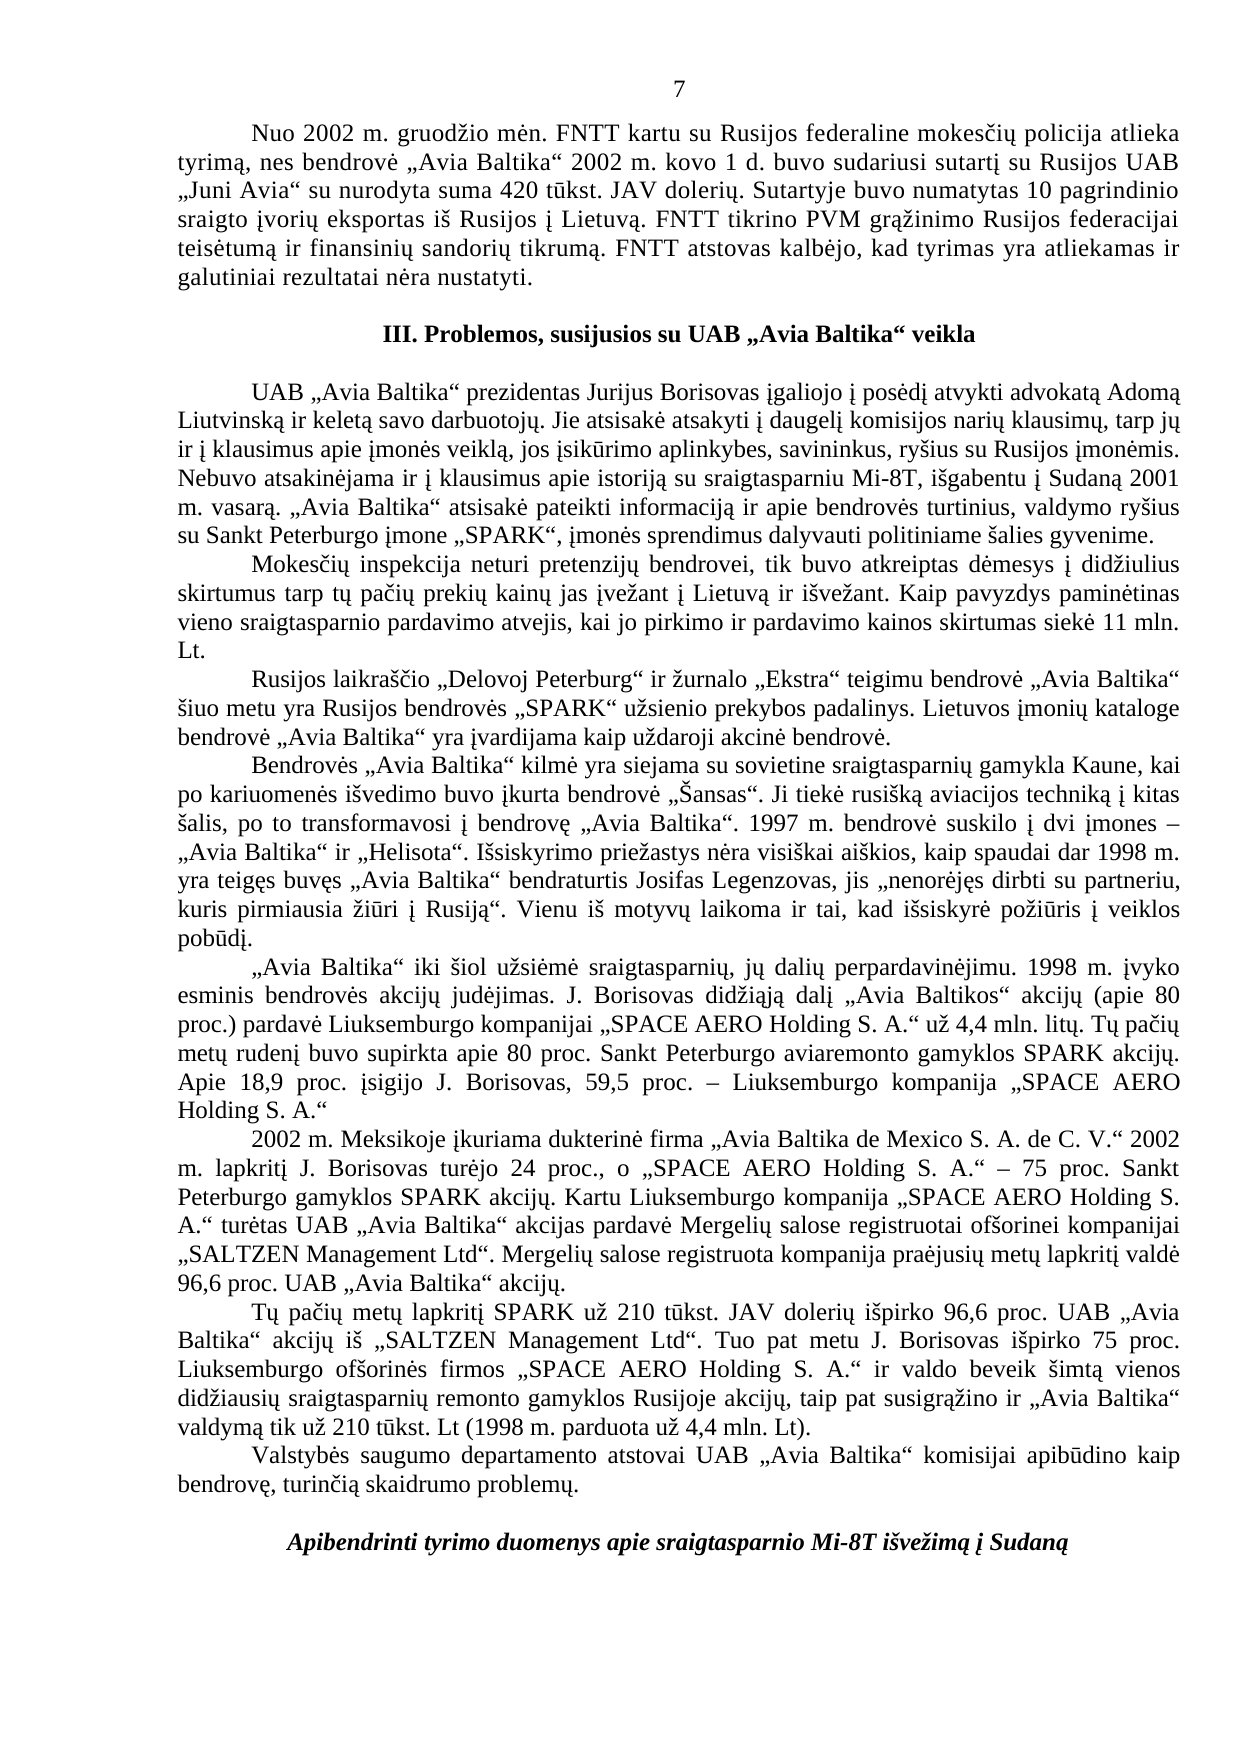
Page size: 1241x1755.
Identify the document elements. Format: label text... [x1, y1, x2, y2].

text Mokesčių inspekcija neturi pretenzijų bendrovei, tik buvo atkreiptas dėmesys į didžiulius skirtumus tarp tų pačių prekių kainų jas įvežant į Lietuvą ir išvežant. Kaip pavyzdys paminėtinas vieno sraigtasparnio pardavimo atvejis, kai jo pirkimo ir pardavimo kainos skirtumas siekė 11 mln. Lt. [177, 549, 1181, 664]
text 2002 m. Meksikoje įkuriama dukterinė firma „Avia Baltika de Mexico S. A. de C. V.“ 2002 m. lapkritį J. Borisovas turėjo 24 proc., o „SPACE AERO Holding S. A.“ – 75 proc. Sankt Peterburgo gamyklos SPARK akcijų. Kartu Liuksemburgo kompanija „SPACE AERO Holding S. A.“ turėtas UAB „Avia Baltika“ akcijas pardavė Mergelių salose registruotai ofšorinei kompanijai „SALTZEN Management Ltd“. Mergelių salose registruota kompanija praėjusių metų lapkritį valdė 96,6 proc. UAB „Avia Baltika“ akcijų. [177, 1124, 1181, 1297]
text Valstybės saugumo departamento atstovai UAB „Avia Baltika“ komisijai apibūdino kaip bendrovę, turinčią skaidrumo problemų. [177, 1441, 1181, 1498]
text III. Problemos, susijusios su UAB „Avia Baltika“ veikla [177, 319, 1181, 348]
text Apibendrinti tyrimo duomenys apie sraigtasparnio Mi-8T išvežimą į Sudaną [177, 1527, 1181, 1556]
text Nuo 2002 m. gruodžio mėn. FNTT kartu su Rusijos federaline mokesčių policija atlieka tyrimą, nes bendrovė „Avia Baltika“ 2002 m. kovo 1 d. buvo sudariusi sutartį su Rusijos UAB „Juni Avia“ su nurodyta suma 420 tūkst. JAV dolerių. Sutartyje buvo numatytas 10 pagrindinio sraigto įvorių eksportas iš Rusijos į Lietuvą. FNTT tikrino PVM grąžinimo Rusijos federacijai teisėtumą ir finansinių sandorių tikrumą. FNTT atstovas kalbėjo, kad tyrimas yra atliekamas ir galutiniai rezultatai nėra nustatyti. [177, 118, 1181, 291]
text Tų pačių metų lapkritį SPARK už 210 tūkst. JAV dolerių išpirko 96,6 proc. UAB „Avia Baltika“ akcijų iš „SALTZEN Management Ltd“. Tuo pat metu J. Borisovas išpirko 75 proc. Liuksemburgo ofšorinės firmos „SPACE AERO Holding S. A.“ ir valdo beveik šimtą vienos didžiausių sraigtasparnių remonto gamyklos Rusijoje akcijų, taip pat susigrąžino ir „Avia Baltika“ valdymą tik už 210 tūkst. Lt (1998 m. parduota už 4,4 mln. Lt). [177, 1297, 1181, 1441]
text UAB „Avia Baltika“ prezidentas Jurijus Borisovas įgaliojo į posėdį atvykti advokatą Adomą Liutvinską ir keletą savo darbuotojų. Jie atsisakė atsakyti į daugelį komisijos narių klausimų, tarp jų ir į klausimus apie įmonės veiklą, jos įsikūrimo aplinkybes, savininkus, ryšius su Rusijos įmonėmis. Nebuvo atsakinėjama ir į klausimus apie istoriją su sraigtasparniu Mi-8T, išgabentu į Sudaną 2001 m. vasarą. „Avia Baltika“ atsisakė pateikti informaciją ir apie bendrovės turtinius, valdymo ryšius su Sankt Peterburgo įmone „SPARK“, įmonės sprendimus dalyvauti politiniame šalies gyvenime. [177, 377, 1181, 549]
text „Avia Baltika“ iki šiol užsiėmė sraigtasparnių, jų dalių perpardavinėjimu. 1998 m. įvyko esminis bendrovės akcijų judėjimas. J. Borisovas didžiąją dalį „Avia Baltikos“ akcijų (apie 80 proc.) pardavė Liuksemburgo kompanijai „SPACE AERO Holding S. A.“ už 4,4 mln. litų. Tų pačių metų rudenį buvo supirkta apie 80 proc. Sankt Peterburgo aviaremonto gamyklos SPARK akcijų. Apie 18,9 proc. įsigijo J. Borisovas, 59,5 proc. – Liuksemburgo kompanija „SPACE AERO Holding S. A.“ [177, 952, 1181, 1124]
text Rusijos laikraščio „Delovoj Peterburg“ ir žurnalo „Ekstra“ teigimu bendrovė „Avia Baltika“ šiuo metu yra Rusijos bendrovės „SPARK“ užsienio prekybos padalinys. Lietuvos įmonių kataloge bendrovė „Avia Baltika“ yra įvardijama kaip uždaroji akcinė bendrovė. [177, 664, 1181, 751]
text Bendrovės „Avia Baltika“ kilmė yra siejama su sovietine sraigtasparnių gamykla Kaune, kai po kariuomenės išvedimo buvo įkurta bendrovė „Šansas“. Ji tiekė rusišką aviacijos techniką į kitas šalis, po to transformavosi į bendrovę „Avia Baltika“. 1997 m. bendrovė suskilo į dvi įmones – „Avia Baltika“ ir „Helisota“. Išsiskyrimo priežastys nėra visiškai aiškios, kaip spaudai dar 1998 m. yra teigęs buvęs „Avia Baltika“ bendraturtis Josifas Legenzovas, jis „nenorėjęs dirbti su partneriu, kuris pirmiausia žiūri į Rusiją“. Vienu iš motyvų laikoma ir tai, kad išsiskyrė požiūris į veiklos pobūdį. [177, 751, 1181, 952]
